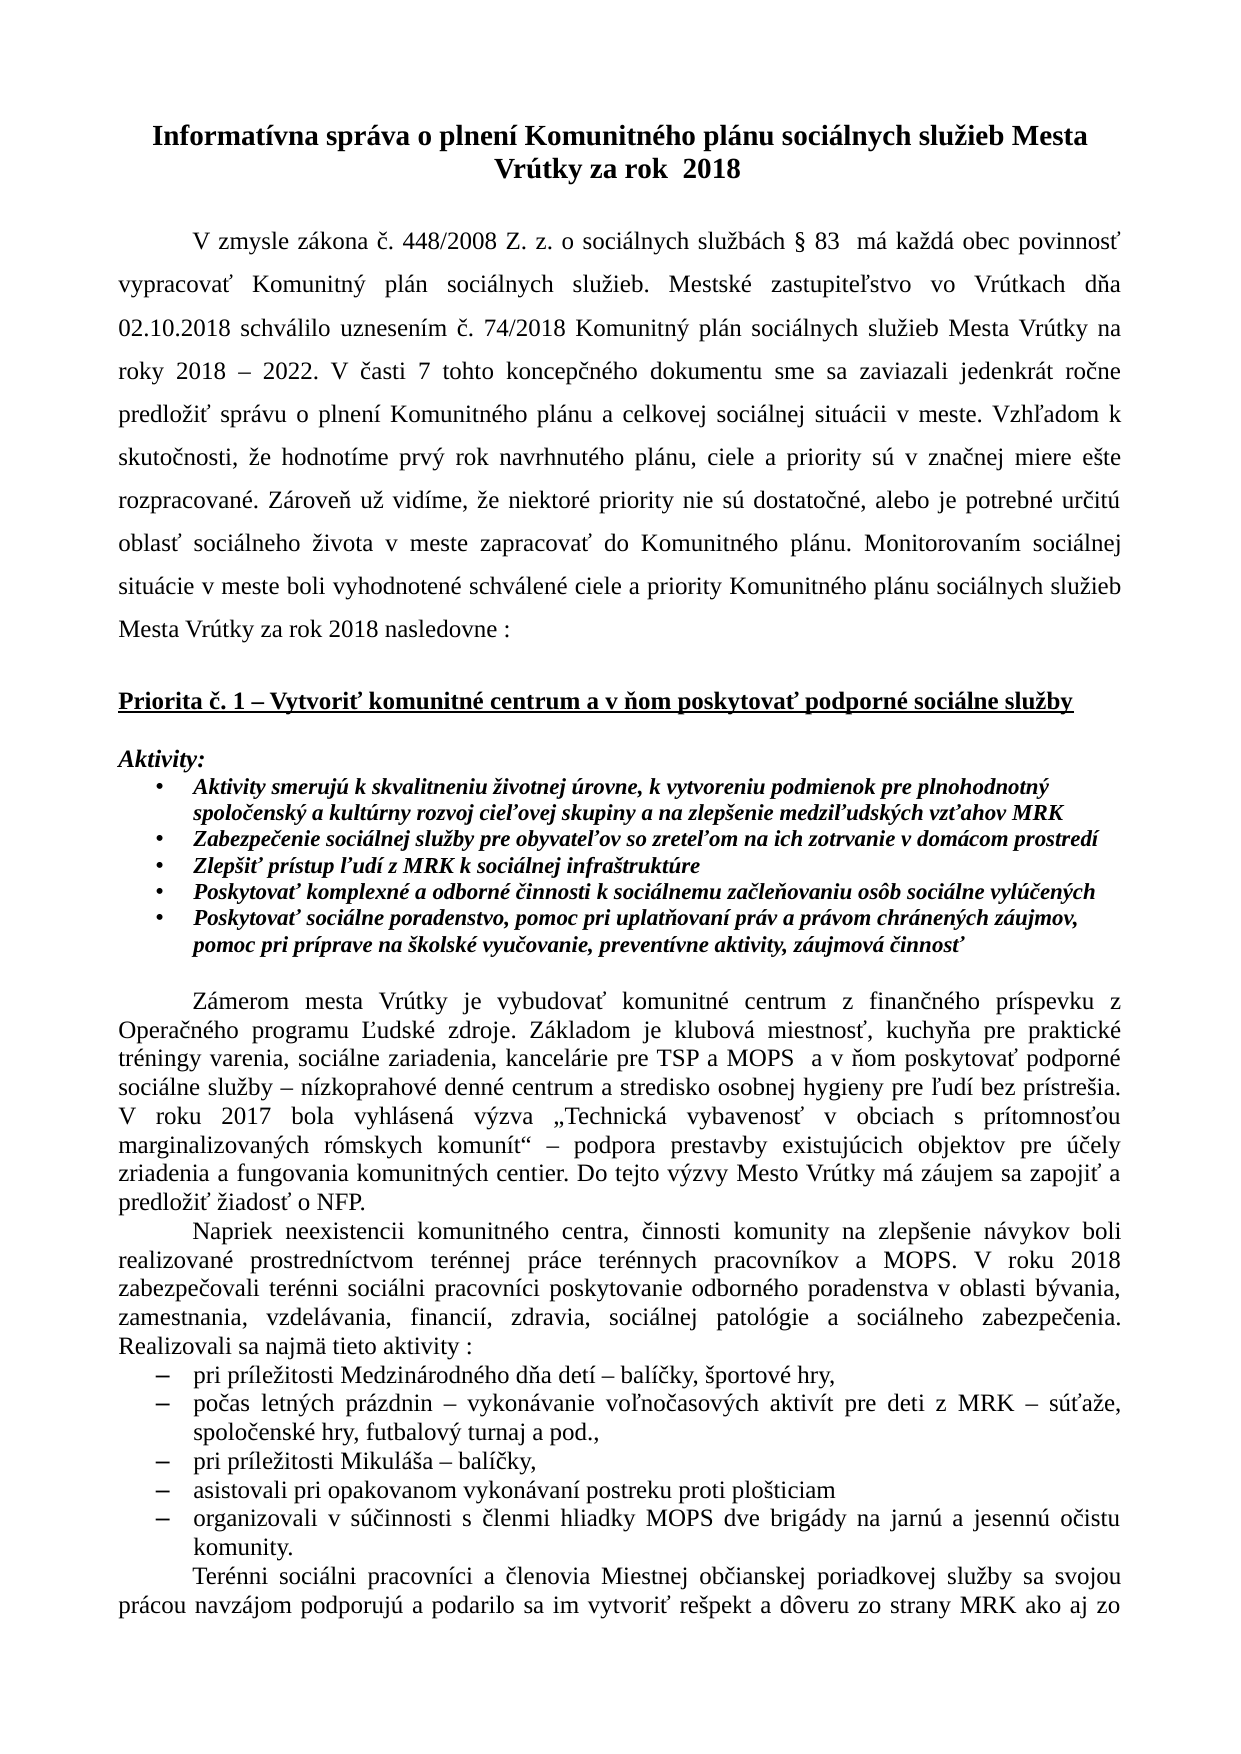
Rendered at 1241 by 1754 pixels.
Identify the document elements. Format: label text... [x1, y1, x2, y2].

list Poskytovať sociálne poradenstvo, pomoc pri uplatňovaní práv a právom chránených záujmov, pomoc pri príprave na školské vyučovanie, preventívne aktivity, záujmová činnosť [156, 904, 1122, 957]
text Aktivity: [118, 744, 1122, 773]
list Aktivity smerujú k skvalitneniu životnej úrovne, k vytvoreniu podmienok pre plnohodnotný spoločenský a kultúrny rozvoj cieľovej skupiny a na zlepšenie medziľudských vzťahov MRK [156, 773, 1122, 825]
text Terénni sociálni pracovníci a členovia Miestnej občianskej poriadkovej služby sa svojou prácou navzájom podporujú a podarilo sa im vytvoriť rešpekt a dôveru zo strany MRK ako aj zo [118, 1561, 1122, 1618]
list pri príležitosti Mikuláša – balíčky, [156, 1446, 1122, 1475]
text V zmysle zákona č. 448/2008 Z. z. o sociálnych službách § 83 má každá obec povinnosť vypracovať Komunitný plán sociálnych služieb. Mestské zastupiteľstvo vo Vrútkach dňa 02.10.2018 schválilo uznesením č. 74/2018 Komunitný plán sociálnych služieb Mesta Vrútky na roky 2018 – 2022. V časti 7 tohto koncepčného dokumentu sme sa zaviazali jedenkrát ročne predložiť správu o plnení Komunitného plánu a celkovej sociálnej situácii v meste. Vzhľadom k skutočnosti, že hodnotíme prvý rok navrhnutého plánu, ciele a priority sú v značnej miere ešte rozpracované. Zároveň už vidíme, že niektoré priority nie sú dostatočné, alebo je potrebné určitú oblasť sociálneho života v meste zapracovať do Komunitného plánu. Monitorovaním sociálnej situácie v meste boli vyhodnotené schválené ciele a priority Komunitného plánu sociálnych služieb Mesta Vrútky za rok 2018 nasledovne : [118, 226, 1122, 643]
list organizovali v súčinnosti s členmi hliadky MOPS dve brigády na jarnú a jesennú očistu komunity. [156, 1503, 1122, 1561]
text Zámerom mesta Vrútky je vybudovať komunitné centrum z finančného príspevku z Operačného programu Ľudské zdroje. Základom je klubová miestnosť, kuchyňa pre praktické tréningy varenia, sociálne zariadenia, kancelárie pre TSP a MOPS a v ňom poskytovať podporné sociálne služby – nízkoprahové denné centrum a stredisko osobnej hygieny pre ľudí bez prístrešia. V roku 2017 bola vyhlásená výzva „Technická vybavenosť v obciach s prítomnosťou marginalizovaných rómskych komunít“ – podpora prestavby existujúcich objektov pre účely zriadenia a fungovania komunitných centier. Do tejto výzvy Mesto Vrútky má záujem sa zapojiť a predložiť žiadosť o NFP. [118, 986, 1122, 1216]
text Informatívna správa o plnení Komunitného plánu sociálnych služieb Mesta Vrútky za rok 2018 [118, 118, 1122, 185]
list Poskytovať komplexné a odborné činnosti k sociálnemu začleňovaniu osôb sociálne vylúčených [156, 878, 1122, 904]
text Priorita č. 1 – Vytvoriť komunitné centrum a v ňom poskytovať podporné sociálne služby [118, 686, 1122, 715]
list Zlepšiť prístup ľudí z MRK k sociálnej infraštruktúre [156, 852, 1122, 878]
list pri príležitosti Medzinárodného dňa detí – balíčky, športové hry, [156, 1360, 1122, 1388]
list Zabezpečenie sociálnej služby pre obyvateľov so zreteľom na ich zotrvanie v domácom prostredí [156, 825, 1122, 852]
text Napriek neexistencii komunitného centra, činnosti komunity na zlepšenie návykov boli realizované prostredníctvom terénnej práce terénnych pracovníkov a MOPS. V roku 2018 zabezpečovali terénni sociálni pracovníci poskytovanie odborného poradenstva v oblasti bývania, zamestnania, vzdelávania, financií, zdravia, sociálnej patológie a sociálneho zabezpečenia. Realizovali sa najmä tieto aktivity : [118, 1216, 1122, 1360]
list asistovali pri opakovanom vykonávaní postreku proti plošticiam [156, 1475, 1122, 1503]
list počas letných prázdnin – vykonávanie voľnočasových aktivít pre deti z MRK – súťaže, spoločenské hry, futbalový turnaj a pod., [156, 1388, 1122, 1446]
